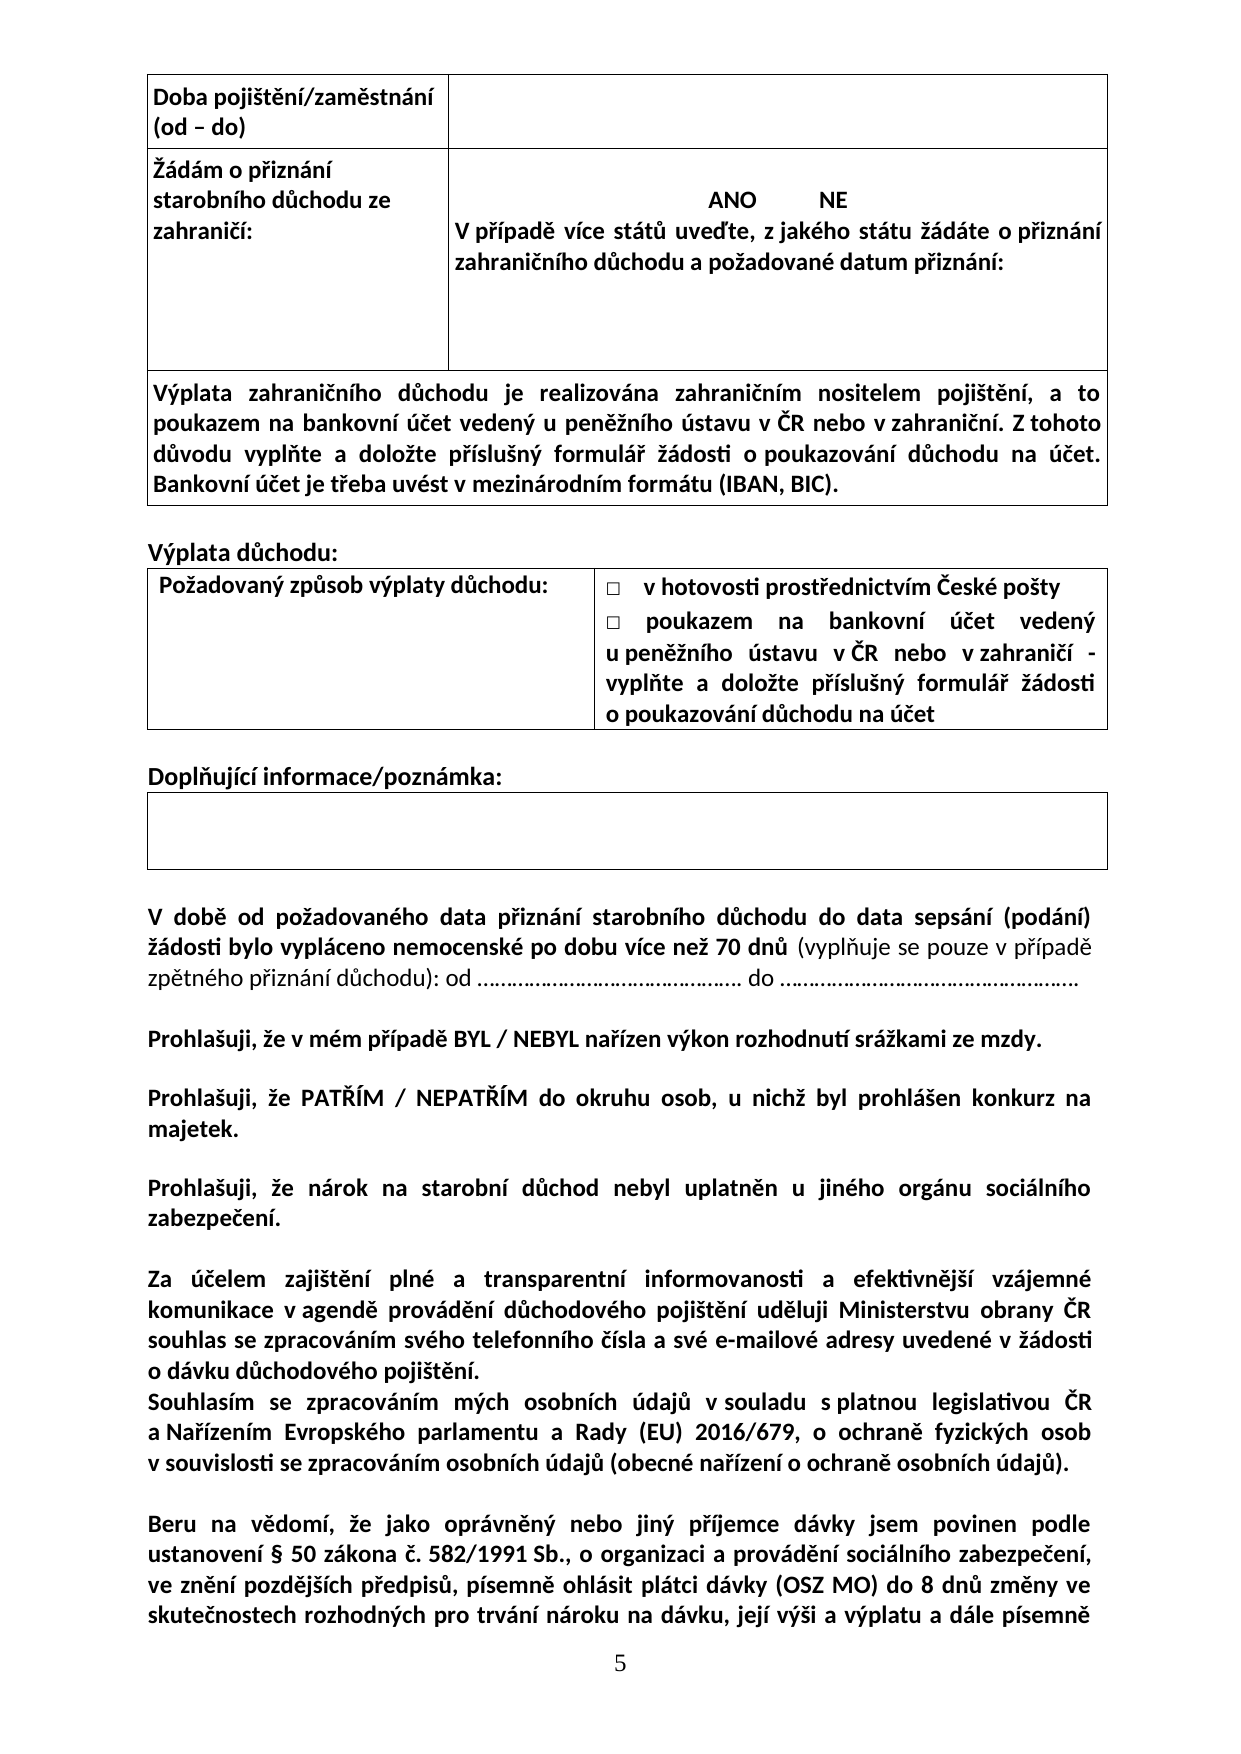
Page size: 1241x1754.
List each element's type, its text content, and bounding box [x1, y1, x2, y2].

table_header [148, 793, 1107, 869]
text Doplňující informace/poznámka: [148, 760, 1092, 792]
text V době od požadovaného data přiznání starobního důchodu do data sepsání (podání) žádosti bylo vypláceno nemocenské po dobu více než 70 dnů (vyplňuje se pouze v případě zpětného přiznání důchodu): od ………………………………………. do ……………………………………………. [148, 901, 1092, 992]
table_cell ANO NE V případě více států uveďte, z jakého státu žádáte o přiznání zahraničního důchodu a požadované datum přiznání: [449, 149, 1107, 370]
text Beru na vědomí, že jako oprávněný nebo jiný příjemce dávky jsem povinen podle ustanovení § 50 zákona č. 582/1991 Sb., o organizaci a provádění sociálního zabezpečení, ve znění pozdějších předpisů, písemně ohlásit plátci dávky (OSZ MO) do 8 dnů změny ve skutečnostech rozhodných pro trvání nároku na dávku, její výši a výplatu a dále písemně [148, 1508, 1092, 1630]
table_cell Žádám o přiznání starobního důchodu ze zahraničí: [148, 149, 448, 370]
text Prohlašuji, že nárok na starobní důchod nebyl uplatněn u jiného orgánu sociálního zabezpečení. [148, 1172, 1092, 1233]
table_header ☐ v hotovosti prostřednictvím České pošty ☐ poukazem na bankovní účet vedený u peněžního ústavu v ČR nebo v zahraničí - vyplňte a doložte příslušný formulář žádosti o poukazování důchodu na účet [595, 569, 1107, 729]
text Výplata důchodu: [148, 536, 1092, 568]
table_cell Výplata zahraničního důchodu je realizována zahraničním nositelem pojištění, a to poukazem na bankovní účet vedený u peněžního ústavu v ČR nebo v zahraniční. Z tohoto důvodu vyplňte a doložte příslušný formulář žádosti o poukazování důchodu na účet. Bankovní účet je třeba uvést v mezinárodním formátu (IBAN, BIC). [148, 371, 1107, 504]
table_cell [449, 75, 1107, 147]
table_cell Doba pojištění/zaměstnání (od – do) [148, 75, 448, 147]
text Prohlašuji, že PATŘÍM / NEPATŘÍM do okruhu osob, u nichž byl prohlášen konkurz na majetek. [148, 1082, 1092, 1143]
text Za účelem zajištění plné a transparentní informovanosti a efektivnější vzájemné komunikace v agendě provádění důchodového pojištění uděluji Ministerstvu obrany ČR souhlas se zpracováním svého telefonního čísla a své e-mailové adresy uvedené v žádosti o dávku důchodového pojištění. [148, 1264, 1092, 1386]
text Prohlašuji, že v mém případě BYL / NEBYL nařízen výkon rozhodnutí srážkami ze mzdy. [148, 1023, 1092, 1053]
table_header Požadovaný způsob výplaty důchodu: [148, 569, 594, 729]
text Souhlasím se zpracováním mých osobních údajů v souladu s platnou legislativou ČR a Nařízením Evropského parlamentu a Rady (EU) 2016/679, o ochraně fyzických osob v souvislosti se zpracováním osobních údajů (obecné nařízení o ochraně osobních údajů). [148, 1386, 1092, 1477]
